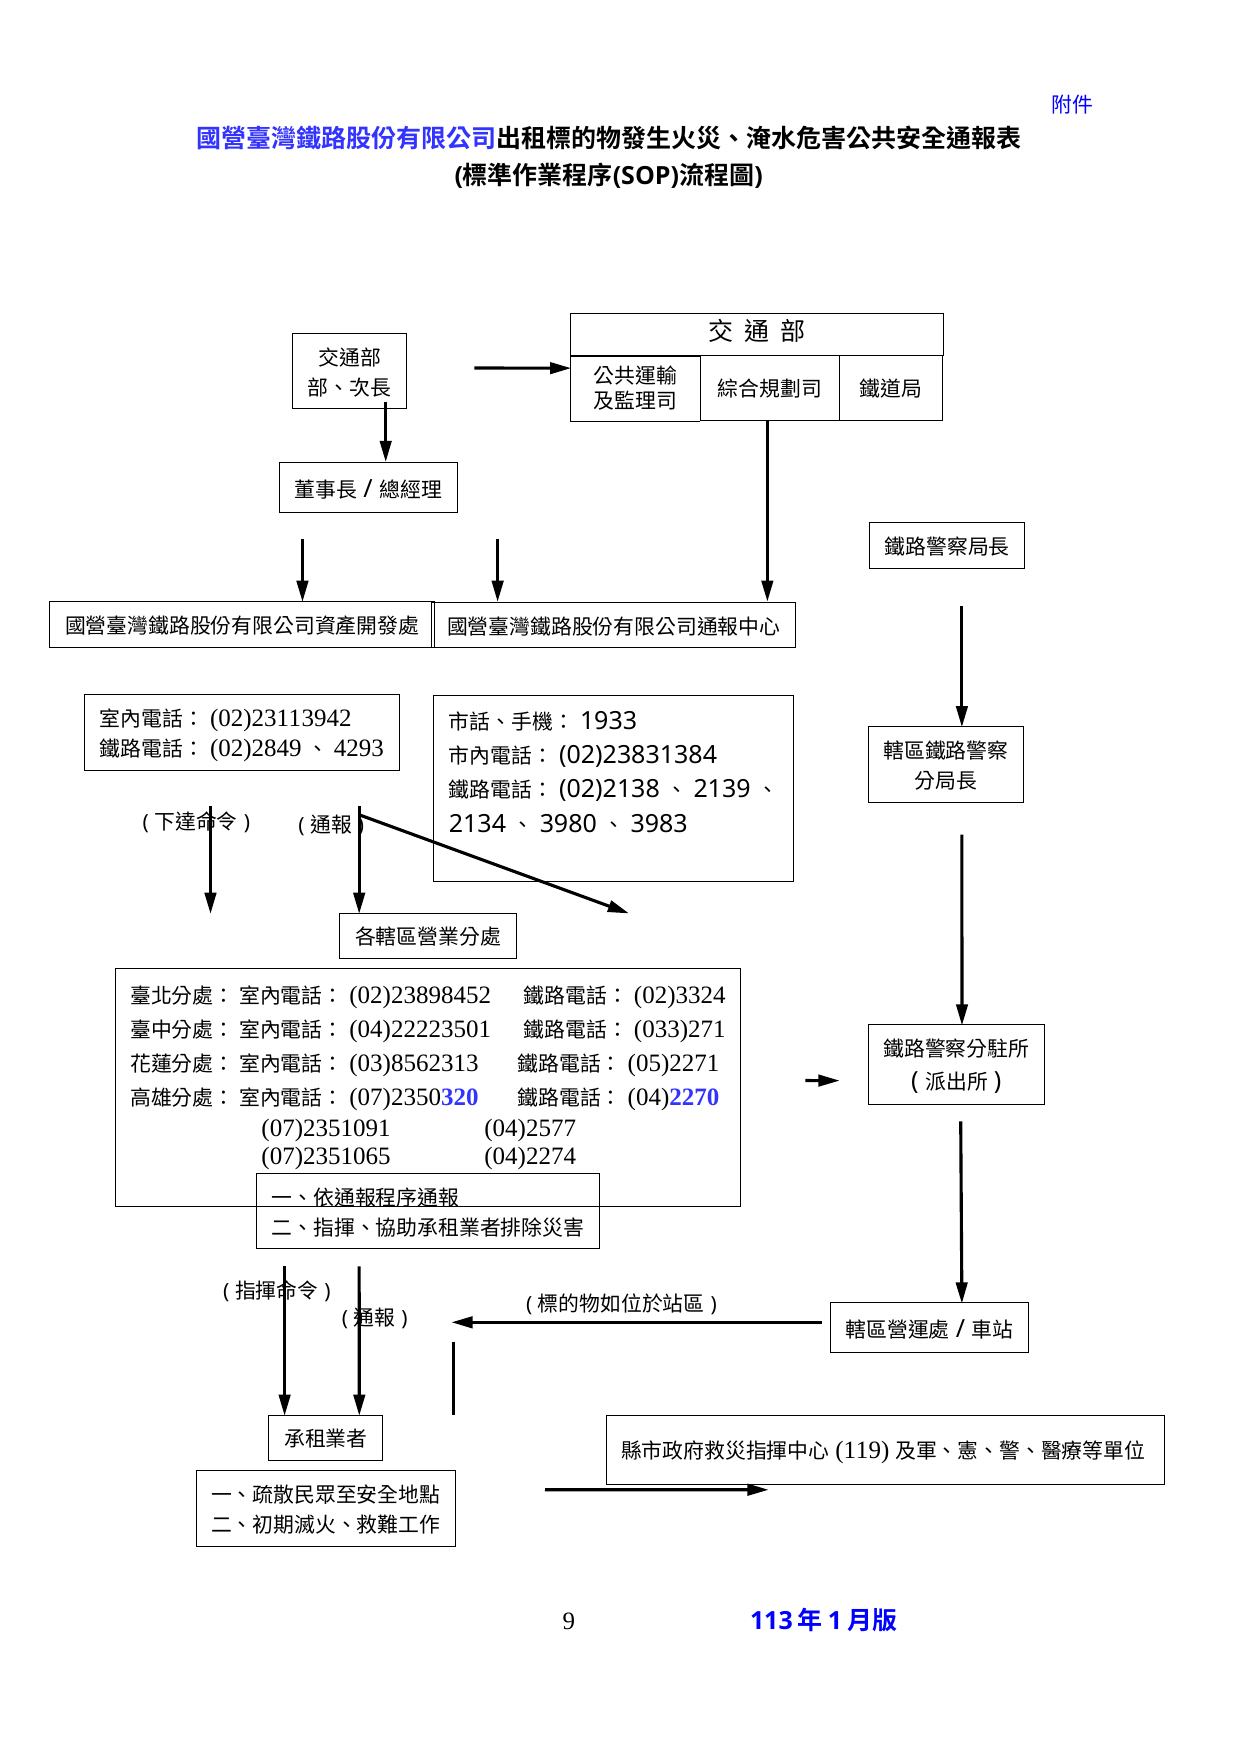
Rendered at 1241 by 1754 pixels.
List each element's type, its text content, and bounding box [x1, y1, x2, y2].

text 公共運輸及監理司 [585, 363, 685, 413]
text 綜合規劃司 [715, 363, 824, 404]
text (標準作業程序(SOP)流程圖) [44, 155, 1172, 191]
text 國營臺灣鐵路股份有限公司出租標的物發生火災、淹水危害公共安全通報表 [44, 119, 1172, 155]
text 交 通 部 [585, 320, 928, 345]
text 鐵道局 [854, 363, 927, 405]
